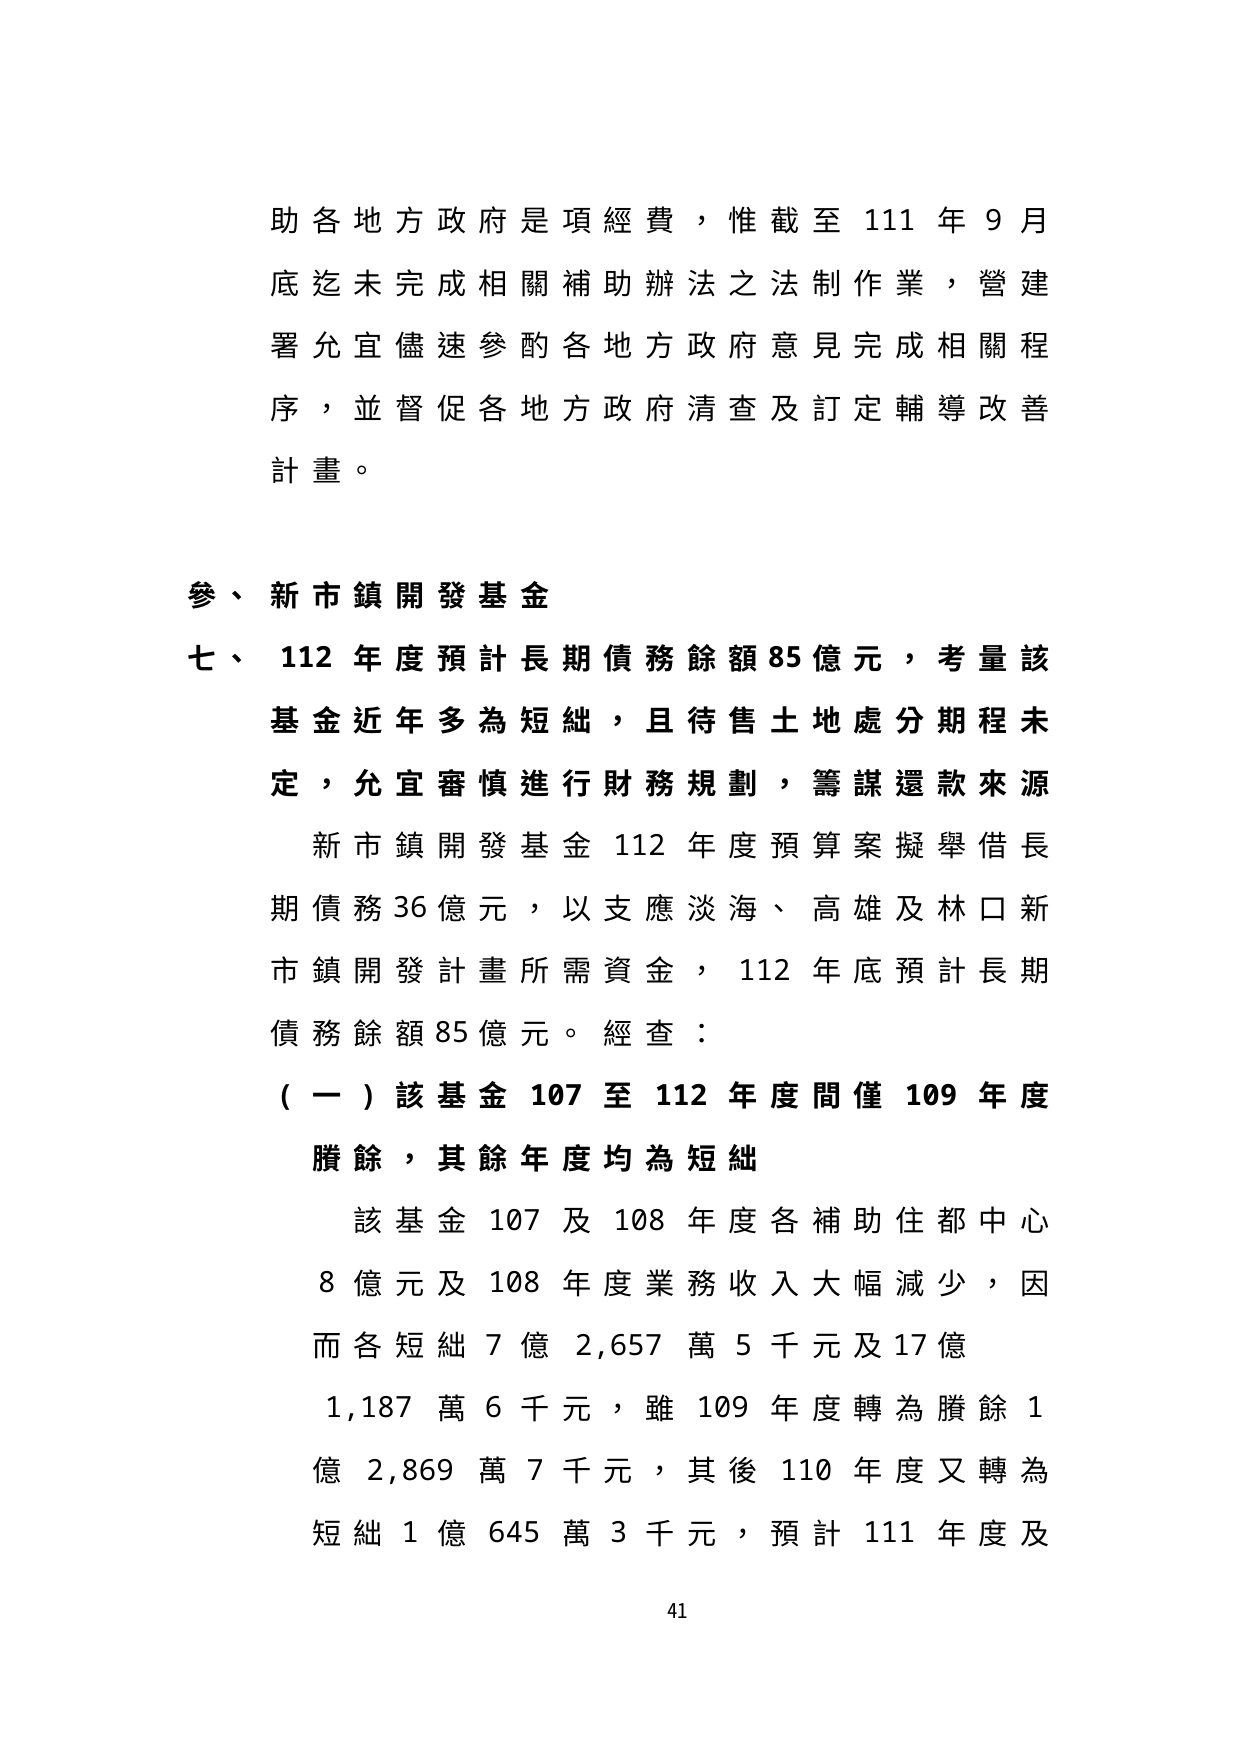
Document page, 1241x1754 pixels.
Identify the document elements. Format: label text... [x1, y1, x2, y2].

text 七、112年度預計長期債務餘額85億元，考量該基金近年多為短絀，且待售土地處分期程未定，允宜審慎進行財務規劃，籌謀還款來源 [181, 615, 1056, 802]
text 參、新市鎮開發基金 [181, 552, 1056, 615]
text 助各地方政府是項經費，惟截至111年9月底迄未完成相關補助辦法之法制作業，營建署允宜儘速參酌各地方政府意見完成相關程序，並督促各地方政府清查及訂定輔導改善計畫。 [240, 177, 1056, 490]
text (一)該基金107至112年度間僅109年度賸餘，其餘年度均為短絀 [240, 1052, 1056, 1177]
text 新市鎮開發基金112年度預算案擬舉借長期債務36億元，以支應淡海、高雄及林口新市鎮開發計畫所需資金，112年底預計長期債務餘額85億元。經查： [240, 802, 1056, 1052]
text 該基金107及108年度各補助住都中心8億元及108年度業務收入大幅減少，因而各短絀7億2,657萬5千元及17億1,187萬6千元，雖109年度轉為賸餘1億2,869萬7千元，其後110年度又轉為短絀1億645萬3千元，預計111年度及 [269, 1177, 1056, 1552]
